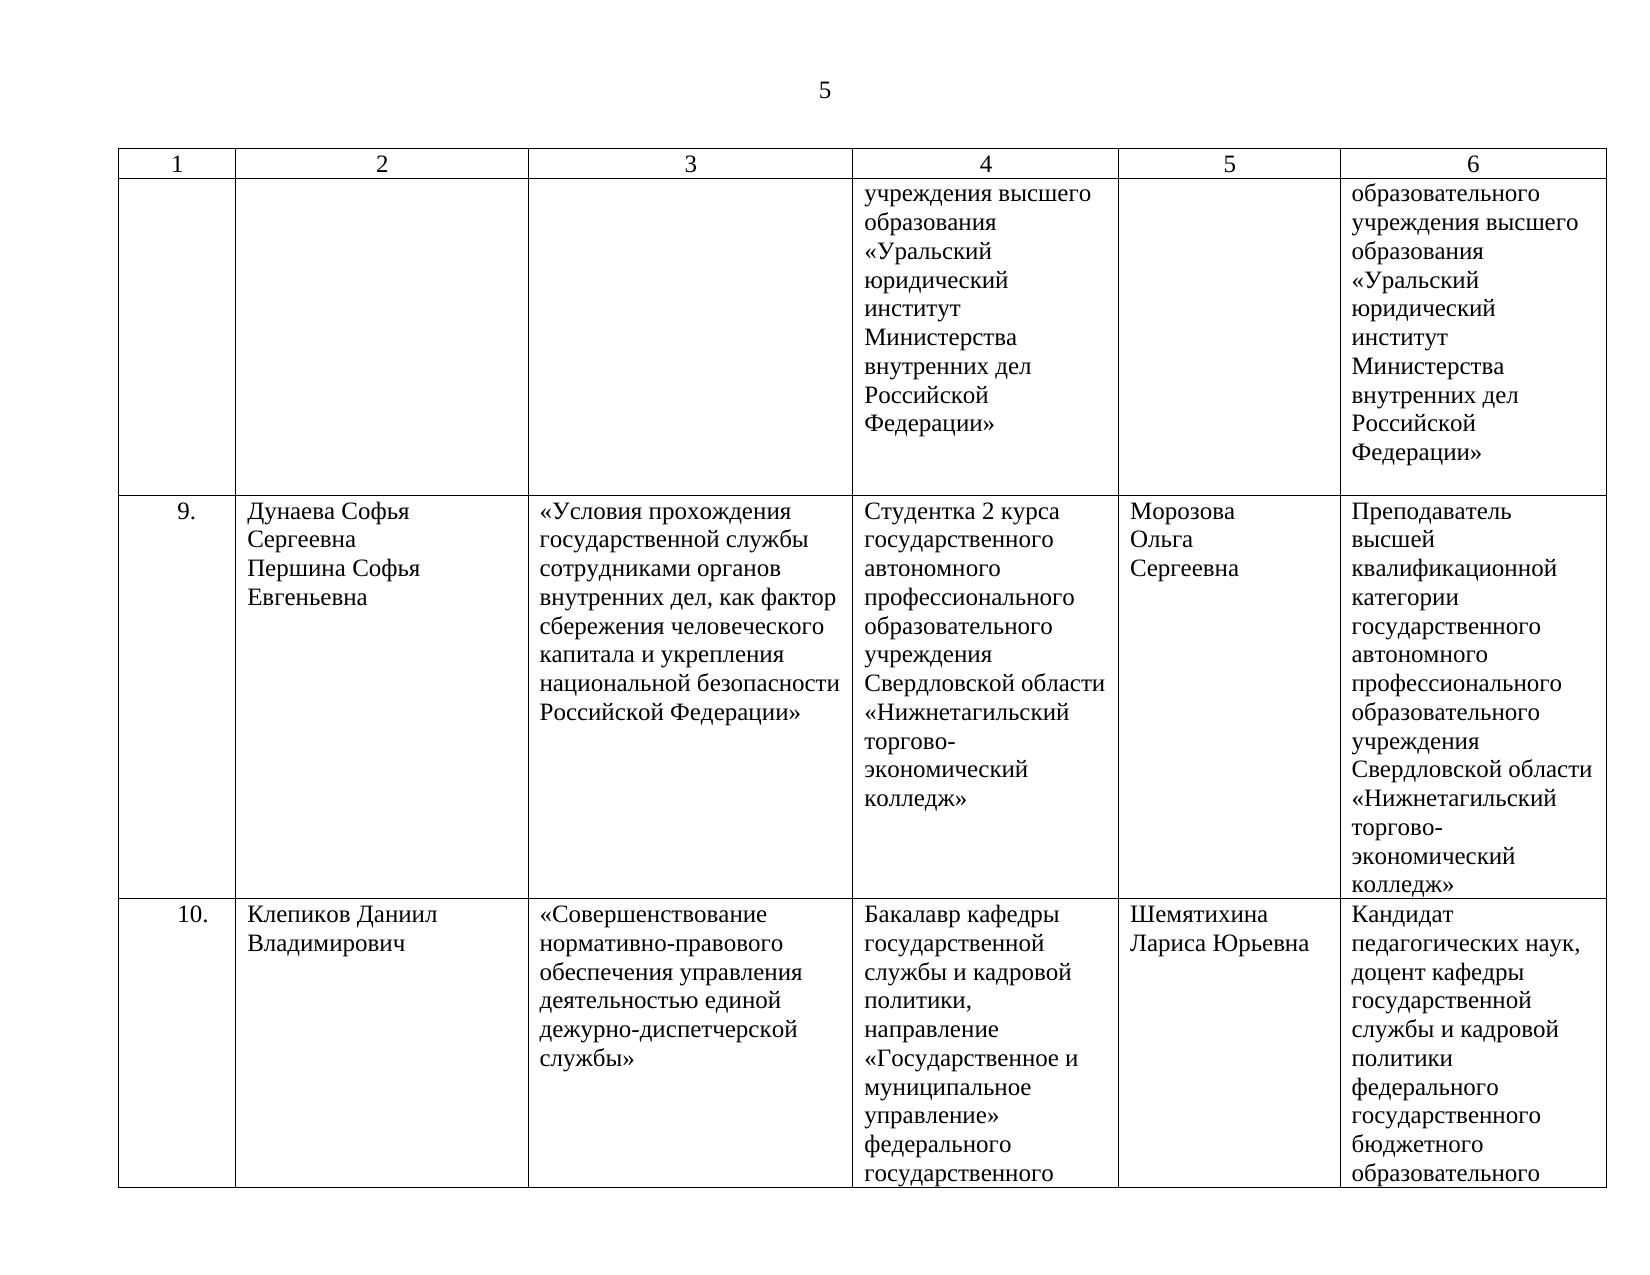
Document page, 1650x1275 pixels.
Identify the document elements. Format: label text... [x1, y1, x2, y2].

table_cell образовательного учреждения высшего образования «Уральский юридический институт Министерства внутренних дел Российской Федерации» [1341, 179, 1606, 495]
table_cell [529, 179, 852, 495]
table_cell [119, 899, 235, 1187]
table_header 2 [236, 149, 528, 177]
table_header 1 [119, 149, 235, 177]
table_cell [119, 496, 235, 898]
table_header 6 [1341, 149, 1606, 177]
table_cell [119, 179, 235, 495]
table_cell «Условия прохождения государственной службы сотрудниками органов внутренних дел, как фактор сбережения человеческого капитала и укрепления национальной безопасности Российской Федерации» [529, 496, 852, 898]
table_header 4 [853, 149, 1118, 177]
table_cell Клепиков Даниил Владимирович [236, 899, 528, 1187]
table_cell [236, 179, 528, 495]
table_cell Морозова Ольга Сергеевна [1119, 496, 1340, 898]
table_cell «Совершенствование нормативно-правового обеспечения управления деятельностью единой дежурно-диспетчерской службы» [529, 899, 852, 1187]
table_header 5 [1119, 149, 1340, 177]
table_header 3 [529, 149, 852, 177]
table_cell Преподаватель высшей квалификационной категории государственного автономного профессионального образовательного учреждения Свердловской области «Нижнетагильский торгово-экономический колледж» [1341, 496, 1606, 898]
table_cell Дунаева Софья Сергеевна Першина Софья Евгеньевна [236, 496, 528, 898]
table_cell [1119, 179, 1340, 495]
table_cell Студентка 2 курса государственного автономного профессионального образовательного учреждения Свердловской области «Нижнетагильский торгово-экономический колледж» [853, 496, 1118, 898]
table_cell Шемятихина Лариса Юрьевна [1119, 899, 1340, 1187]
table_cell Бакалавр кафедры государственной службы и кадровой политики, направление «Государственное и муниципальное управление» федерального государственного [853, 899, 1118, 1187]
table_cell Кандидат педагогических наук, доцент кафедры государственной службы и кадровой политики федерального государственного бюджетного образовательного [1341, 899, 1606, 1187]
table_cell учреждения высшего образования «Уральский юридический институт Министерства внутренних дел Российской Федерации» [853, 179, 1118, 495]
